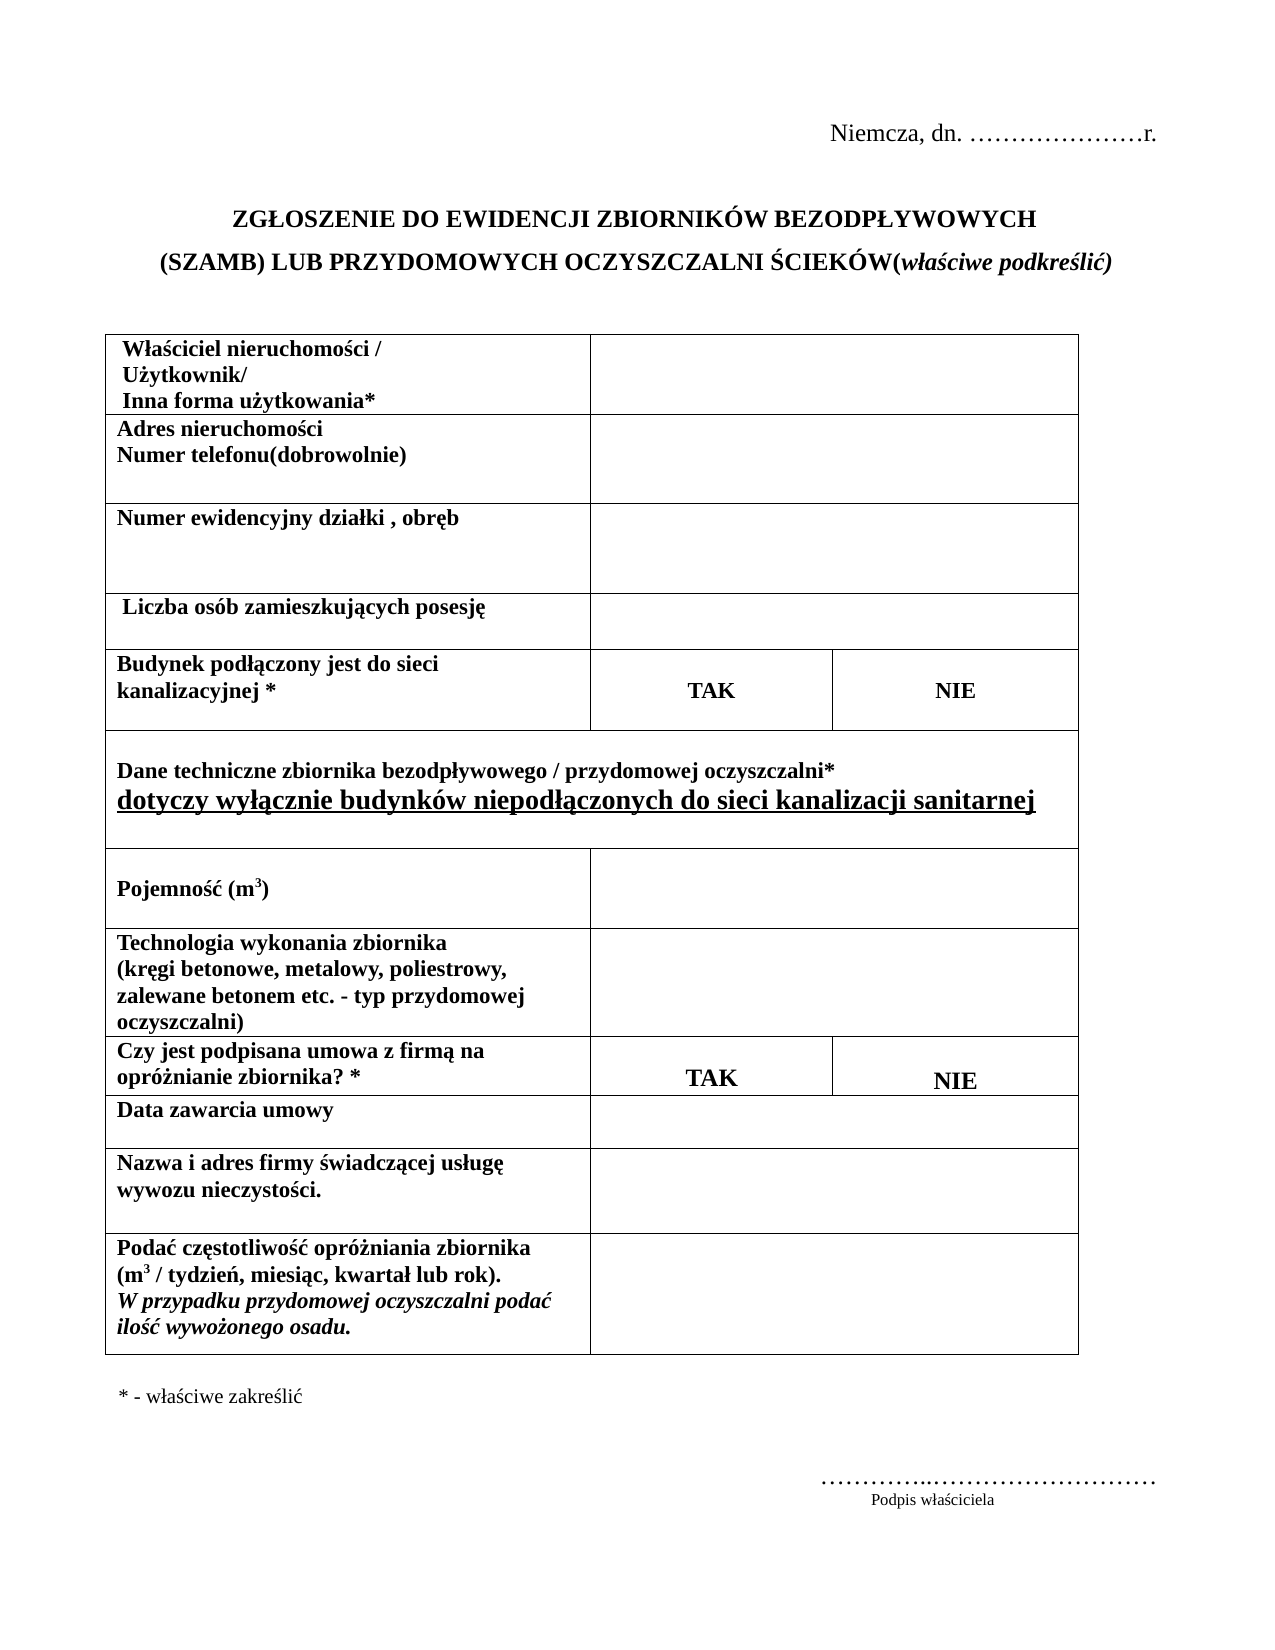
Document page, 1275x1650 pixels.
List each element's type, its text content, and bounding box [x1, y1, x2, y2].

table_cell Podać częstotliwość opróżniania zbiornika (m3 / tydzień, miesiąc, kwartał lub rok). W przypadku przydomowej oczyszczalni podać ilość wywożonego osadu. [106, 1234, 590, 1354]
table_cell [591, 415, 1078, 503]
table_cell [591, 929, 1078, 1036]
table_cell Nazwa i adres firmy świadczącej usługę wywozu nieczystości. [106, 1149, 590, 1233]
table_cell Data zawarcia umowy [106, 1096, 590, 1148]
table_cell NIE [833, 1037, 1078, 1094]
table_cell Dane techniczne zbiornika bezodpływowego / przydomowej oczyszczalni* dotyczy wyłącznie budynków niepodłączonych do sieci kanalizacji sanitarnej [106, 731, 1078, 848]
table_cell Pojemność (m3) [106, 849, 590, 928]
table_cell [591, 849, 1078, 928]
table_cell TAK [591, 1037, 832, 1094]
table_cell Adres nieruchomości Numer telefonu(dobrowolnie) [106, 415, 590, 503]
table_cell NIE [833, 650, 1078, 729]
table_cell [591, 1149, 1078, 1233]
text Niemcza, dn. …………………r. [118, 118, 1157, 147]
table_cell Liczba osób zamieszkujących posesję [106, 594, 590, 649]
table_cell TAK [591, 650, 832, 729]
table_cell [591, 504, 1078, 592]
table_cell Numer ewidencyjny działki , obręb [106, 504, 590, 592]
table_cell [591, 594, 1078, 649]
text ZGŁOSZENIE DO EWIDENCJI ZBIORNIKÓW BEZODPŁYWOWYCH (SZAMB) LUB PRZYDOMOWYCH OCZYSZCZALNI ŚCIEKÓW(właściwe podkreślić) [118, 204, 1157, 276]
table_cell Technologia wykonania zbiornika (kręgi betonowe, metalowy, poliestrowy, zalewane betonem etc. - typ przydomowej oczyszczalni) [106, 929, 590, 1036]
table_cell [591, 1096, 1078, 1148]
text * - właściwe zakreślić [118, 1384, 1157, 1408]
text Podpis właściciela [634, 1489, 1157, 1509]
table_header Właściciel nieruchomości / Użytkownik/ Inna forma użytkowania* [106, 335, 590, 414]
table_cell Czy jest podpisana umowa z firmą na opróżnianie zbiornika? * [106, 1037, 590, 1094]
table_header [591, 335, 1078, 414]
text …………..……………………… [118, 1461, 1157, 1489]
table_cell [591, 1234, 1078, 1354]
table_cell Budynek podłączony jest do sieci kanalizacyjnej * [106, 650, 590, 729]
